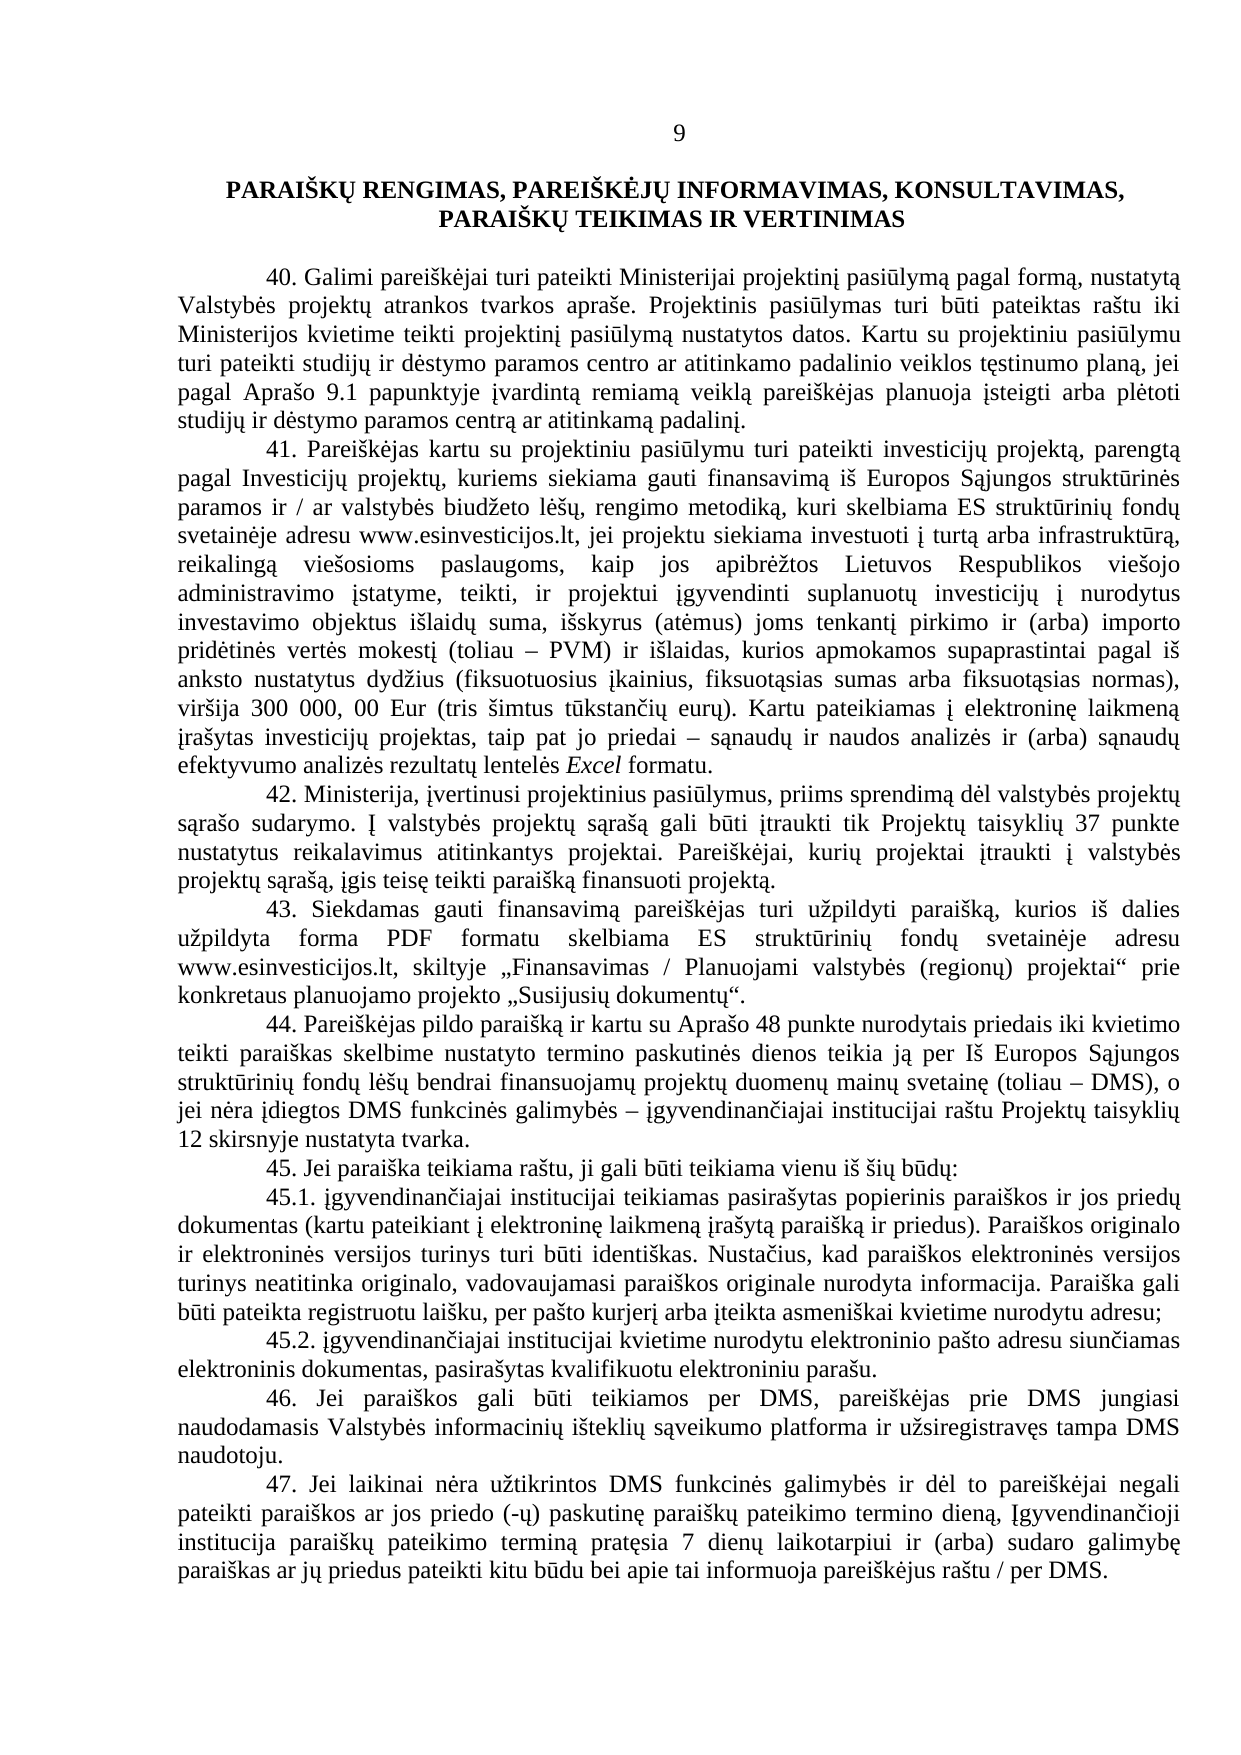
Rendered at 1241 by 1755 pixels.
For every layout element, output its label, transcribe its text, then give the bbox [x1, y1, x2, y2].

text 43. Siekdamas gauti finansavimą pareiškėjas turi užpildyti paraišką, kurios iš dalies užpildyta forma PDF formatu skelbiama ES struktūrinių fondų svetainėje adresu www.esinvesticijos.lt, skiltyje „Finansavimas / Planuojami valstybės (regionų) projektai“ prie konkretaus planuojamo projekto „Susijusių dokumentų“. [177, 894, 1181, 1009]
text 45.1. įgyvendinančiajai institucijai teikiamas pasirašytas popierinis paraiškos ir jos priedų dokumentas (kartu pateikiant į elektroninę laikmeną įrašytą paraišką ir priedus). Paraiškos originalo ir elektroninės versijos turinys turi būti identiškas. Nustačius, kad paraiškos elektroninės versijos turinys neatitinka originalo, vadovaujamasi paraiškos originale nurodyta informacija. Paraiška gali būti pateikta registruotu laišku, per pašto kurjerį arba įteikta asmeniškai kvietime nurodytu adresu; [177, 1182, 1181, 1325]
text 44. Pareiškėjas pildo paraišką ir kartu su Aprašo 48 punkte nurodytais priedais iki kvietimo teikti paraiškas skelbime nustatyto termino paskutinės dienos teikia ją per Iš Europos Sąjungos struktūrinių fondų lėšų bendrai finansuojamų projektų duomenų mainų svetainę (toliau – DMS), o jei nėra įdiegtos DMS funkcinės galimybės – įgyvendinančiajai institucijai raštu Projektų taisyklių 12 skirsnyje nustatyta tvarka. [177, 1009, 1181, 1153]
text 45. Jei paraiška teikiama raštu, ji gali būti teikiama vienu iš šių būdų: [177, 1153, 1181, 1182]
text PARAIŠKŲ RENGIMAS, PAREIŠKĖJŲ INFORMAVIMAS, KONSULTAVIMAS, PARAIŠKŲ TEIKIMAS IR VERTINIMAS [177, 175, 1167, 233]
text 40. Galimi pareiškėjai turi pateikti Ministerijai projektinį pasiūlymą pagal formą, nustatytą Valstybės projektų atrankos tvarkos apraše. Projektinis pasiūlymas turi būti pateiktas raštu iki Ministerijos kvietime teikti projektinį pasiūlymą nustatytos datos. Kartu su projektiniu pasiūlymu turi pateikti studijų ir dėstymo paramos centro ar atitinkamo padalinio veiklos tęstinumo planą, jei pagal Aprašo 9.1 papunktyje įvardintą remiamą veiklą pareiškėjas planuoja įsteigti arba plėtoti studijų ir dėstymo paramos centrą ar atitinkamą padalinį. [177, 262, 1181, 434]
text 45.2. įgyvendinančiajai institucijai kvietime nurodytu elektroninio pašto adresu siunčiamas elektroninis dokumentas, pasirašytas kvalifikuotu elektroniniu parašu. [177, 1325, 1181, 1383]
text 41. Pareiškėjas kartu su projektiniu pasiūlymu turi pateikti investicijų projektą, parengtą pagal Investicijų projektų, kuriems siekiama gauti finansavimą iš Europos Sąjungos struktūrinės paramos ir / ar valstybės biudžeto lėšų, rengimo metodiką, kuri skelbiama ES struktūrinių fondų svetainėje adresu www.esinvesticijos.lt, jei projektu siekiama investuoti į turtą arba infrastruktūrą, reikalingą viešosioms paslaugoms, kaip jos apibrėžtos Lietuvos Respublikos viešojo administravimo įstatyme, teikti, ir projektui įgyvendinti suplanuotų investicijų į nurodytus investavimo objektus išlaidų suma, išskyrus (atėmus) joms tenkantį pirkimo ir (arba) importo pridėtinės vertės mokestį (toliau – PVM) ir išlaidas, kurios apmokamos supaprastintai pagal iš anksto nustatytus dydžius (fiksuotuosius įkainius, fiksuotąsias sumas arba fiksuotąsias normas), viršija 300 000, 00 Eur (tris šimtus tūkstančių eurų). Kartu pateikiamas į elektroninę laikmeną įrašytas investicijų projektas, taip pat jo priedai – sąnaudų ir naudos analizės ir (arba) sąnaudų efektyvumo analizės rezultatų lentelės Excel formatu. [177, 434, 1181, 779]
text 46. Jei paraiškos gali būti teikiamos per DMS, pareiškėjas prie DMS jungiasi naudodamasis Valstybės informacinių išteklių sąveikumo platforma ir užsiregistravęs tampa DMS naudotoju. [177, 1383, 1181, 1469]
text 42. Ministerija, įvertinusi projektinius pasiūlymus, priims sprendimą dėl valstybės projektų sąrašo sudarymo. Į valstybės projektų sąrašą gali būti įtraukti tik Projektų taisyklių 37 punkte nustatytus reikalavimus atitinkantys projektai. Pareiškėjai, kurių projektai įtraukti į valstybės projektų sąrašą, įgis teisę teikti paraišką finansuoti projektą. [177, 779, 1181, 894]
text 47. Jei laikinai nėra užtikrintos DMS funkcinės galimybės ir dėl to pareiškėjai negali pateikti paraiškos ar jos priedo (-ų) paskutinę paraiškų pateikimo termino dieną, Įgyvendinančioji institucija paraiškų pateikimo terminą pratęsia 7 dienų laikotarpiui ir (arba) sudaro galimybę paraiškas ar jų priedus pateikti kitu būdu bei apie tai informuoja pareiškėjus raštu / per DMS. [177, 1469, 1181, 1584]
